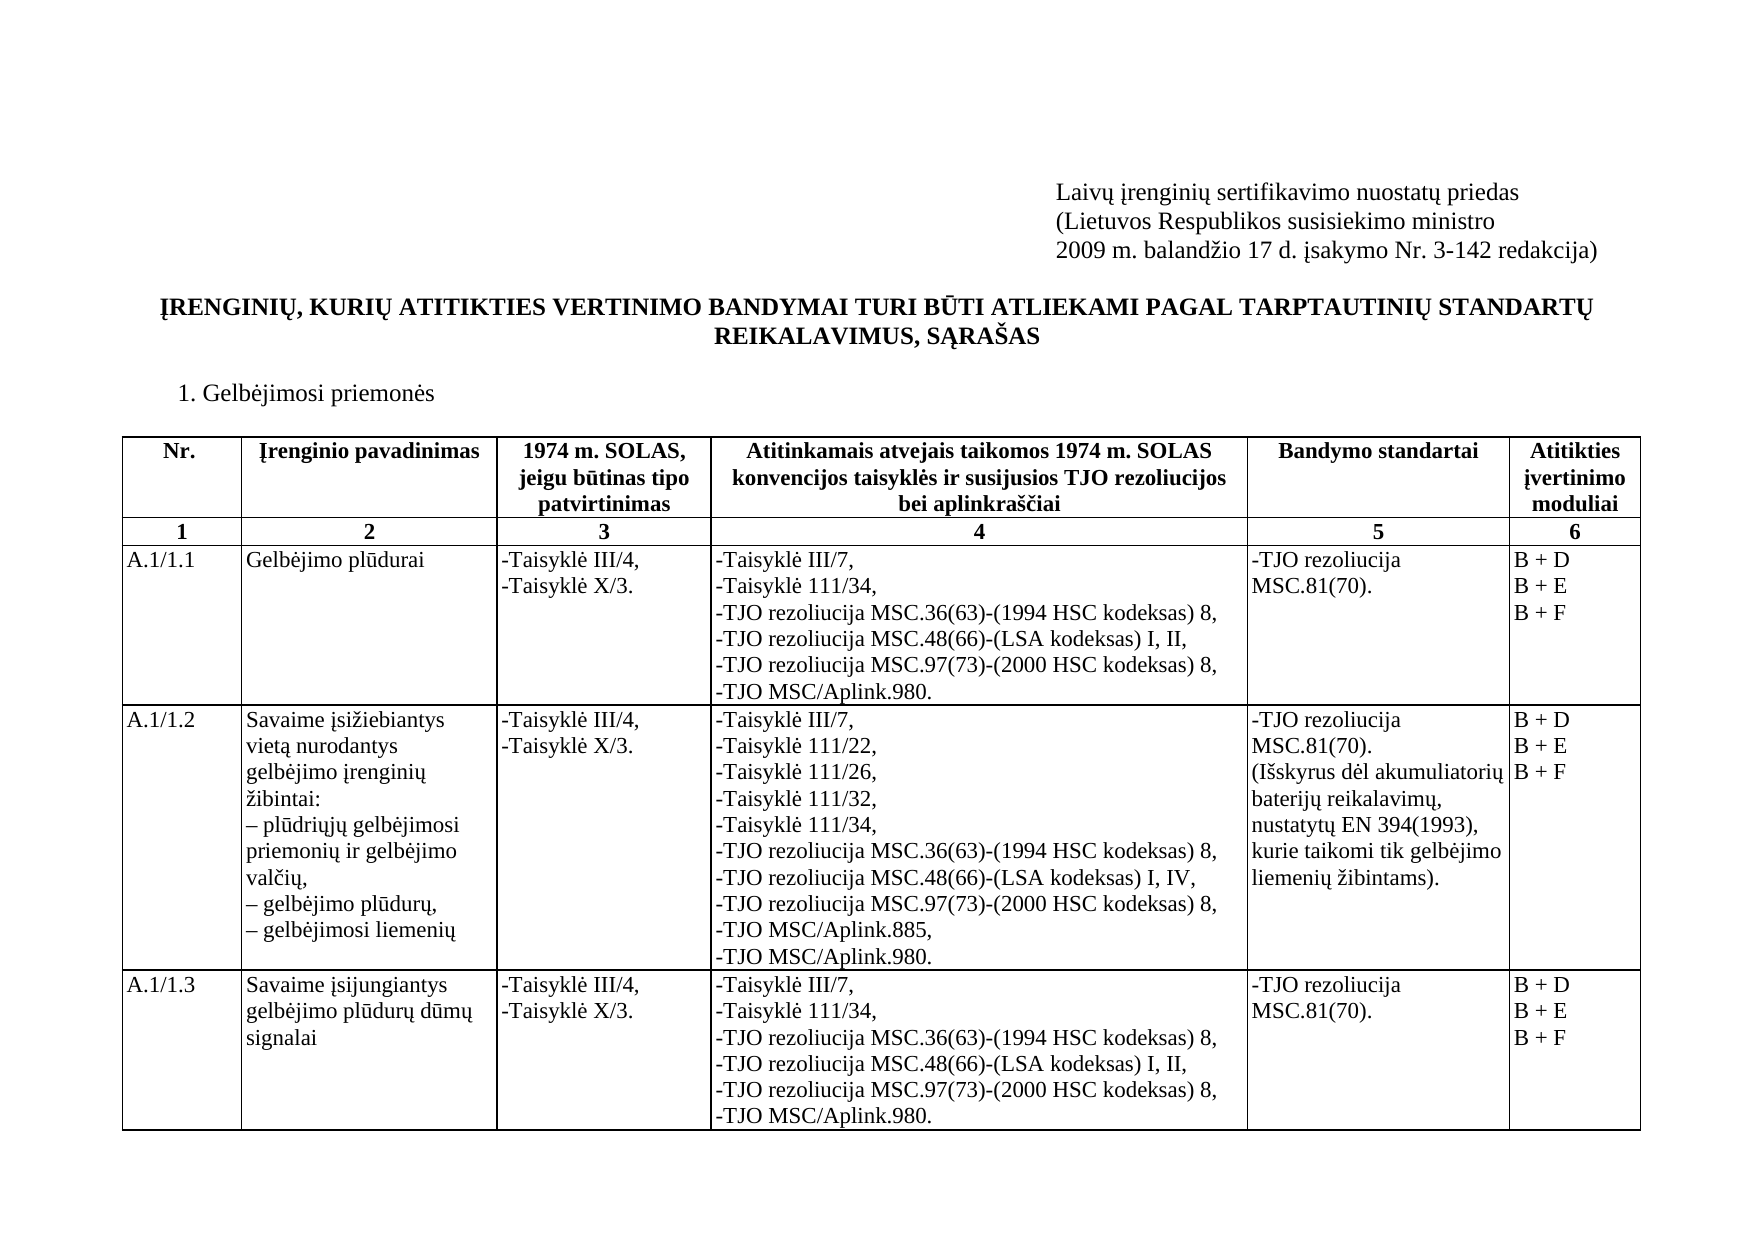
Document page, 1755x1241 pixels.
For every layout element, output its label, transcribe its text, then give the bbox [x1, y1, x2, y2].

table_header Atitikties įvertinimo moduliai [1510, 438, 1640, 517]
table_cell -Taisyklė III/7, -Taisyklė 111/22, -Taisyklė 111/26, -Taisyklė 111/32, -Taisyklė 111/34, -TJO rezoliucija MSC.36(63)-(1994 HSC kodeksas) 8, -TJO rezoliucija MSC.48(66)-(LSA kodeksas) I, IV, -TJO rezoliucija MSC.97(73)-(2000 HSC kodeksas) 8, -TJO MSC/Aplink.885, -TJO MSC/Aplink.980. [712, 706, 1247, 969]
table_cell 2 [242, 518, 496, 544]
table_cell -Taisyklė III/7, -Taisyklė 111/34, -TJO rezoliucija MSC.36(63)-(1994 HSC kodeksas) 8, -TJO rezoliucija MSC.48(66)-(LSA kodeksas) I, II, -TJO rezoliucija MSC.97(73)-(2000 HSC kodeksas) 8, -TJO MSC/Aplink.980. [712, 546, 1247, 704]
table_cell -Taisyklė III/4, -Taisyklė X/3. [498, 706, 710, 969]
table_cell -TJO rezoliucija MSC.81(70). [1248, 971, 1509, 1129]
table_cell -TJO rezoliucija MSC.81(70). (Išskyrus dėl akumuliatorių baterijų reikalavimų, nustatytų EN 394(1993), kurie taikomi tik gelbėjimo liemenių žibintams). [1248, 706, 1509, 969]
table_cell A.1/1.1 [123, 546, 241, 704]
text ĮRENGINIŲ, KURIŲ ATITIKTIES VERTINIMO BANDYMAI TURI BŪTI ATLIEKAMI PAGAL TARPTAUTINIŲ STANDARTŲ REIKALAVIMUS, SĄRAŠAS [118, 292, 1636, 350]
table_cell 1 [123, 518, 241, 544]
table_header Nr. [123, 438, 241, 517]
table_cell -Taisyklė III/4, -Taisyklė X/3. [498, 971, 710, 1129]
table_header Atitinkamais atvejais taikomos 1974 m. SOLAS konvencijos taisyklės ir susijusios TJO rezoliucijos bei aplinkraščiai [712, 438, 1247, 517]
text 1. Gelbėjimosi priemonės [118, 378, 1636, 407]
table_cell 4 [712, 518, 1247, 544]
table_cell -Taisyklė III/7, -Taisyklė 111/34, -TJO rezoliucija MSC.36(63)-(1994 HSC kodeksas) 8, -TJO rezoliucija MSC.48(66)-(LSA kodeksas) I, II, -TJO rezoliucija MSC.97(73)-(2000 HSC kodeksas) 8, -TJO MSC/Aplink.980. [712, 971, 1247, 1129]
table_header Įrenginio pavadinimas [242, 438, 496, 517]
table_cell Gelbėjimo plūdurai [242, 546, 496, 704]
text 2009 m. balandžio 17 d. įsakymo Nr. 3-142 redakcija) [1056, 235, 1636, 263]
table_cell 5 [1248, 518, 1509, 544]
table_cell Savaime įsižiebiantys vietą nurodantys gelbėjimo įrenginių žibintai: – plūdriųjų gelbėjimosi priemonių ir gelbėjimo valčių, – gelbėjimo plūdurų, – gelbėjimosi liemenių [242, 706, 496, 969]
table_cell A.1/1.2 [123, 706, 241, 969]
table_cell Savaime įsijungiantys gelbėjimo plūdurų dūmų signalai [242, 971, 496, 1129]
table_cell A.1/1.3 [123, 971, 241, 1129]
table_cell B + D B + E B + F [1510, 971, 1640, 1129]
text (Lietuvos Respublikos susisiekimo ministro [1056, 206, 1636, 235]
table_cell -TJO rezoliucija MSC.81(70). [1248, 546, 1509, 704]
table_header 1974 m. SOLAS, jeigu būtinas tipo patvirtinimas [498, 438, 710, 517]
table_cell 3 [498, 518, 710, 544]
table_header Bandymo standartai [1248, 438, 1509, 517]
table_cell 6 [1510, 518, 1640, 544]
table_cell -Taisyklė III/4, -Taisyklė X/3. [498, 546, 710, 704]
text Laivų įrenginių sertifikavimo nuostatų priedas [1056, 177, 1636, 206]
table_cell B + D B + E B + F [1510, 546, 1640, 704]
table_cell B + D B + E B + F [1510, 706, 1640, 969]
